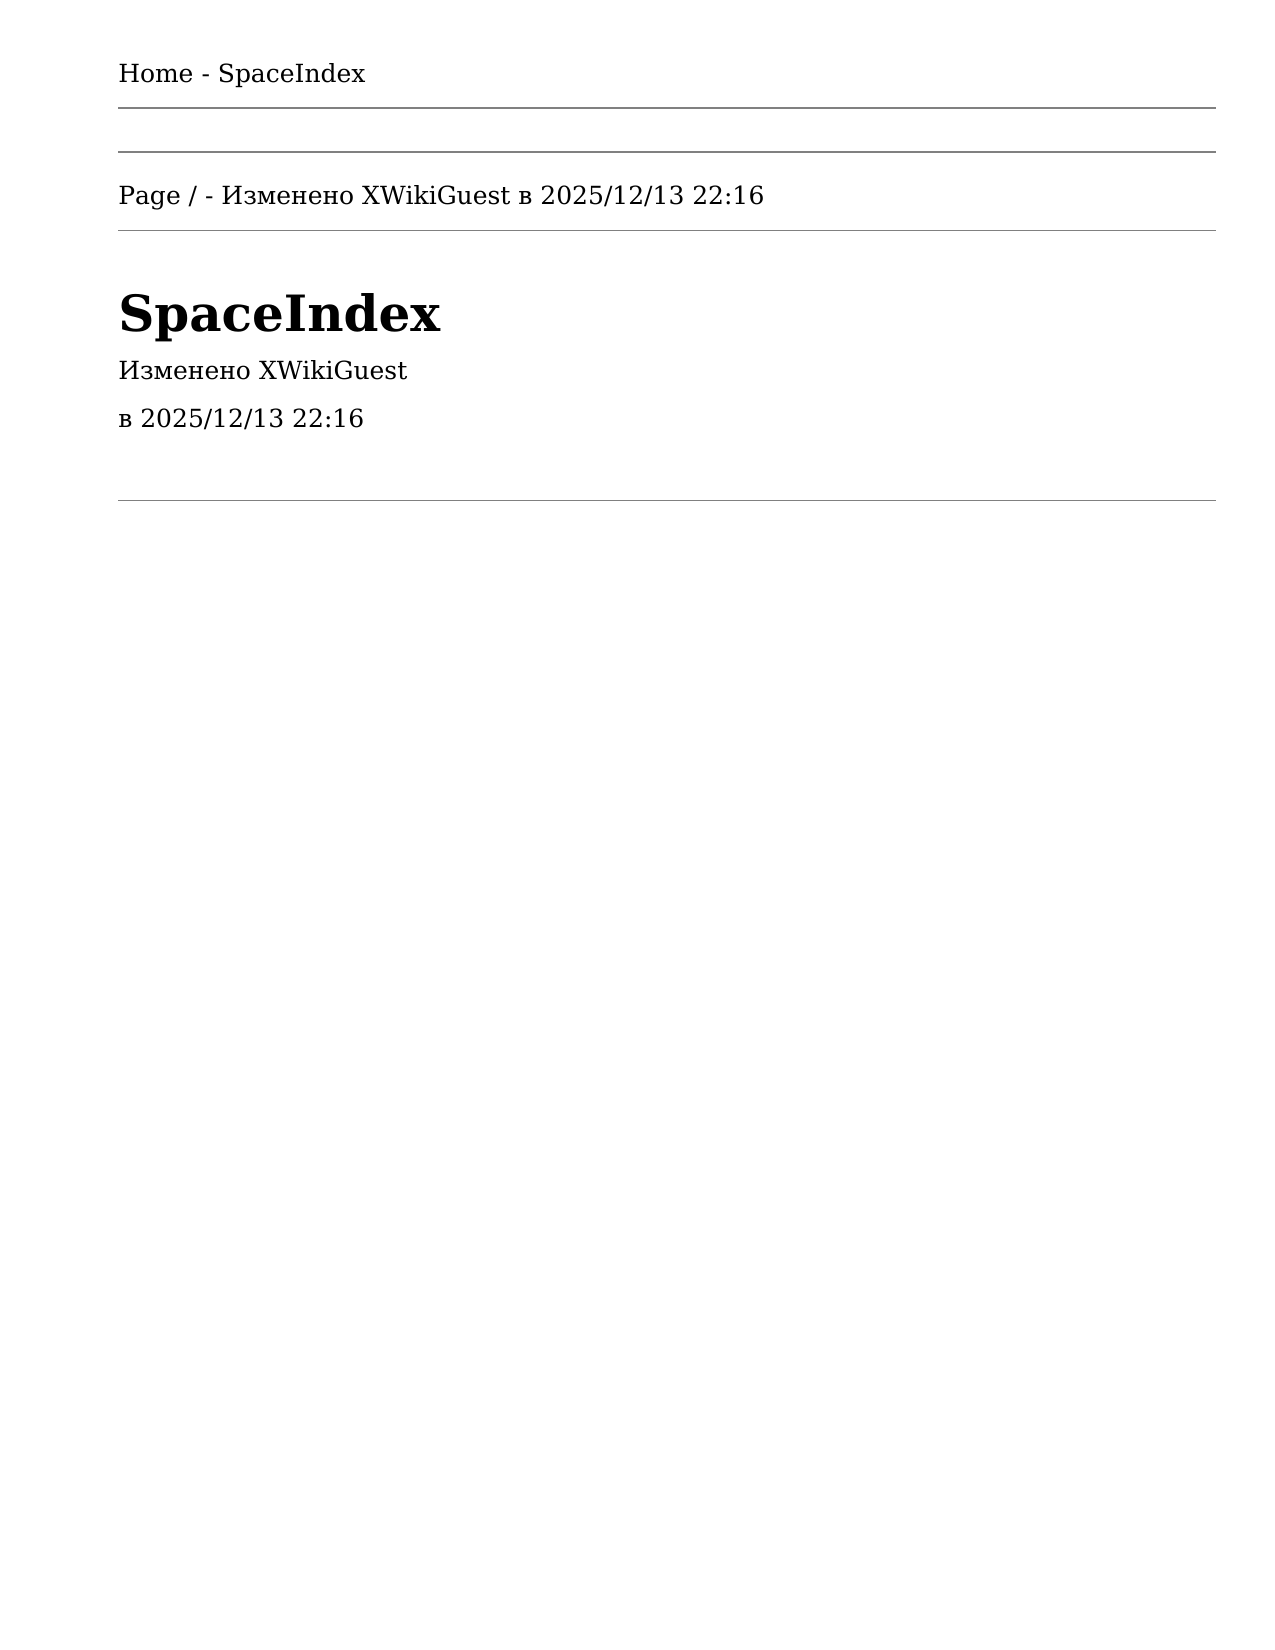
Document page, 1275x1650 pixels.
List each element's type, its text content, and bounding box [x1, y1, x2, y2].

subtitle SpaceIndex [118, 284, 1216, 343]
text Изменено XWikiGuest [118, 356, 1216, 385]
text Home - SpaceIndex [118, 59, 1216, 88]
text в 2025/12/13 22:16 [118, 404, 1216, 433]
text Page / - Изменено XWikiGuest в 2025/12/13 22:16 [118, 182, 1216, 211]
